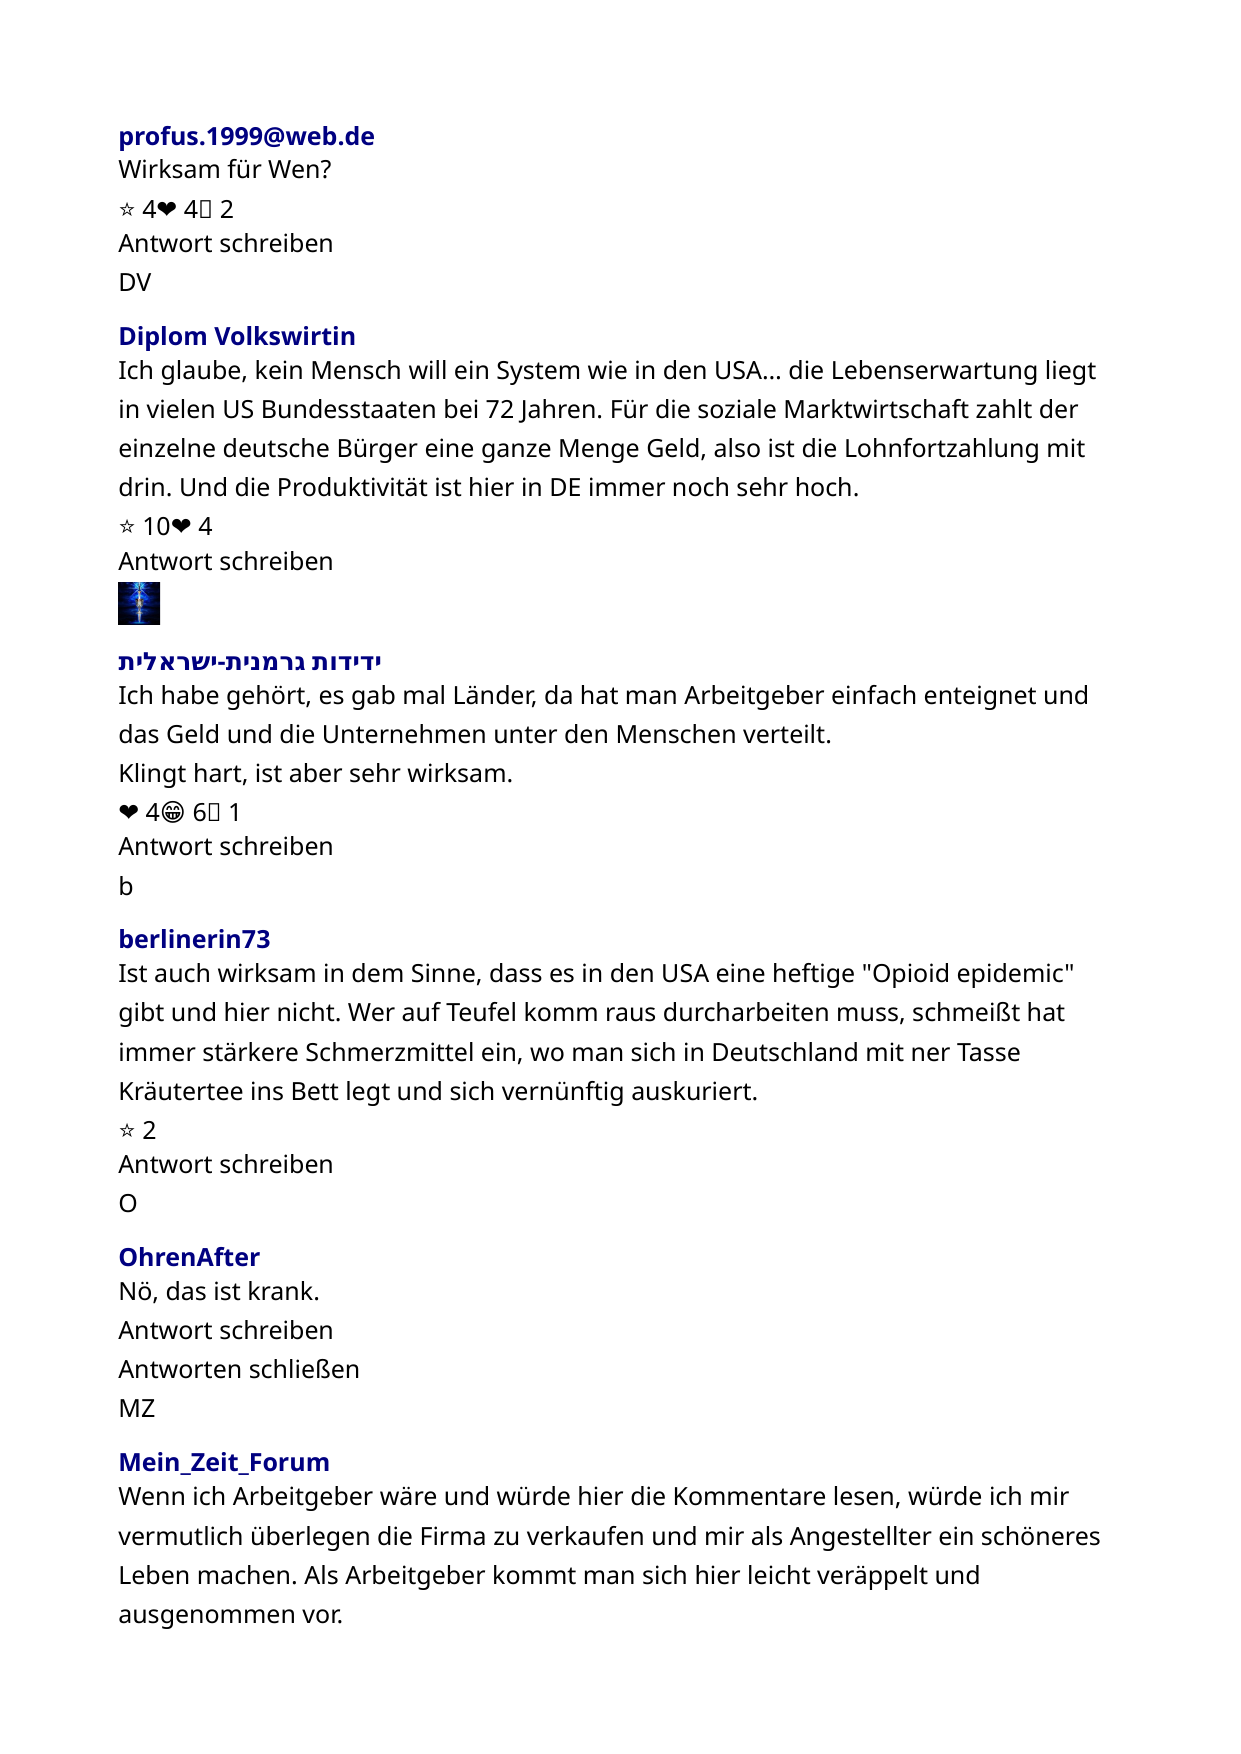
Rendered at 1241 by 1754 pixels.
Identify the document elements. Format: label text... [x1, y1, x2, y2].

subtitle profus.1999@web.de [118, 118, 1122, 152]
text MZ [118, 1391, 1122, 1425]
subtitle Mein_Zeit_Forum [118, 1445, 1122, 1479]
text ⭐️ 2 [118, 1113, 1122, 1147]
text O [118, 1186, 1122, 1220]
subtitle Diplom Volkswirtin [118, 318, 1122, 352]
text Ich habe gehört, es gab mal Länder, da hat man Arbeitgeber einfach enteignet und das Geld und die Unternehmen unter den Menschen verteilt. [118, 677, 1122, 751]
text Wirksam für Wen? [118, 152, 1122, 186]
text Antwort schreiben [118, 225, 1122, 259]
text Antwort schreiben [118, 829, 1122, 863]
text Nö, das ist krank. [118, 1274, 1122, 1308]
text Wenn ich Arbeitgeber wäre und würde hier die Kommentare lesen, würde ich mir vermutlich überlegen die Firma zu verkaufen und mir als Angestellter ein schöneres Leben machen. Als Arbeitgeber kommt man sich hier leicht veräppelt und ausgenommen vor. [118, 1479, 1122, 1631]
text Antwort schreiben [118, 1147, 1122, 1181]
text Antworten schließen [118, 1352, 1122, 1386]
subtitle OhrenAfter [118, 1239, 1122, 1274]
text Ist auch wirksam in dem Sinne, dass es in den USA eine heftige "Opioid epidemic" gibt und hier nicht. Wer auf Teufel komm raus durcharbeiten muss, schmeißt hat immer stärkere Schmerzmittel ein, wo man sich in Deutschland mit ner Tasse Kräutertee ins Bett legt und sich vernünftig auskuriert. [118, 956, 1122, 1107]
text Ich glaube, kein Mensch will ein System wie in den USA… die Lebenserwartung liegt in vielen US Bundesstaaten bei 72 Jahren. Für die soziale Marktwirtschaft zahlt der einzelne deutsche Bürger eine ganze Menge Geld, also ist die Lohnfortzahlung mit drin. Und die Produktivität ist hier in DE immer noch sehr hoch. [118, 352, 1122, 504]
text DV [118, 264, 1122, 299]
text Klingt hart, ist aber sehr wirksam. [118, 756, 1122, 790]
text ⭐️ 10❤️ 4 [118, 509, 1122, 543]
subtitle berlinerin73 [118, 922, 1122, 956]
text ❤️ 4😁 6🤨 1 [118, 795, 1122, 829]
text Antwort schreiben [118, 1313, 1122, 1347]
text ⭐️ 4❤️ 4🤨 2 [118, 191, 1122, 225]
picture [118, 582, 161, 625]
text Antwort schreiben [118, 543, 1122, 577]
text b [118, 868, 1122, 902]
subtitle ידידות גרמנית-ישראלית [118, 643, 1122, 677]
